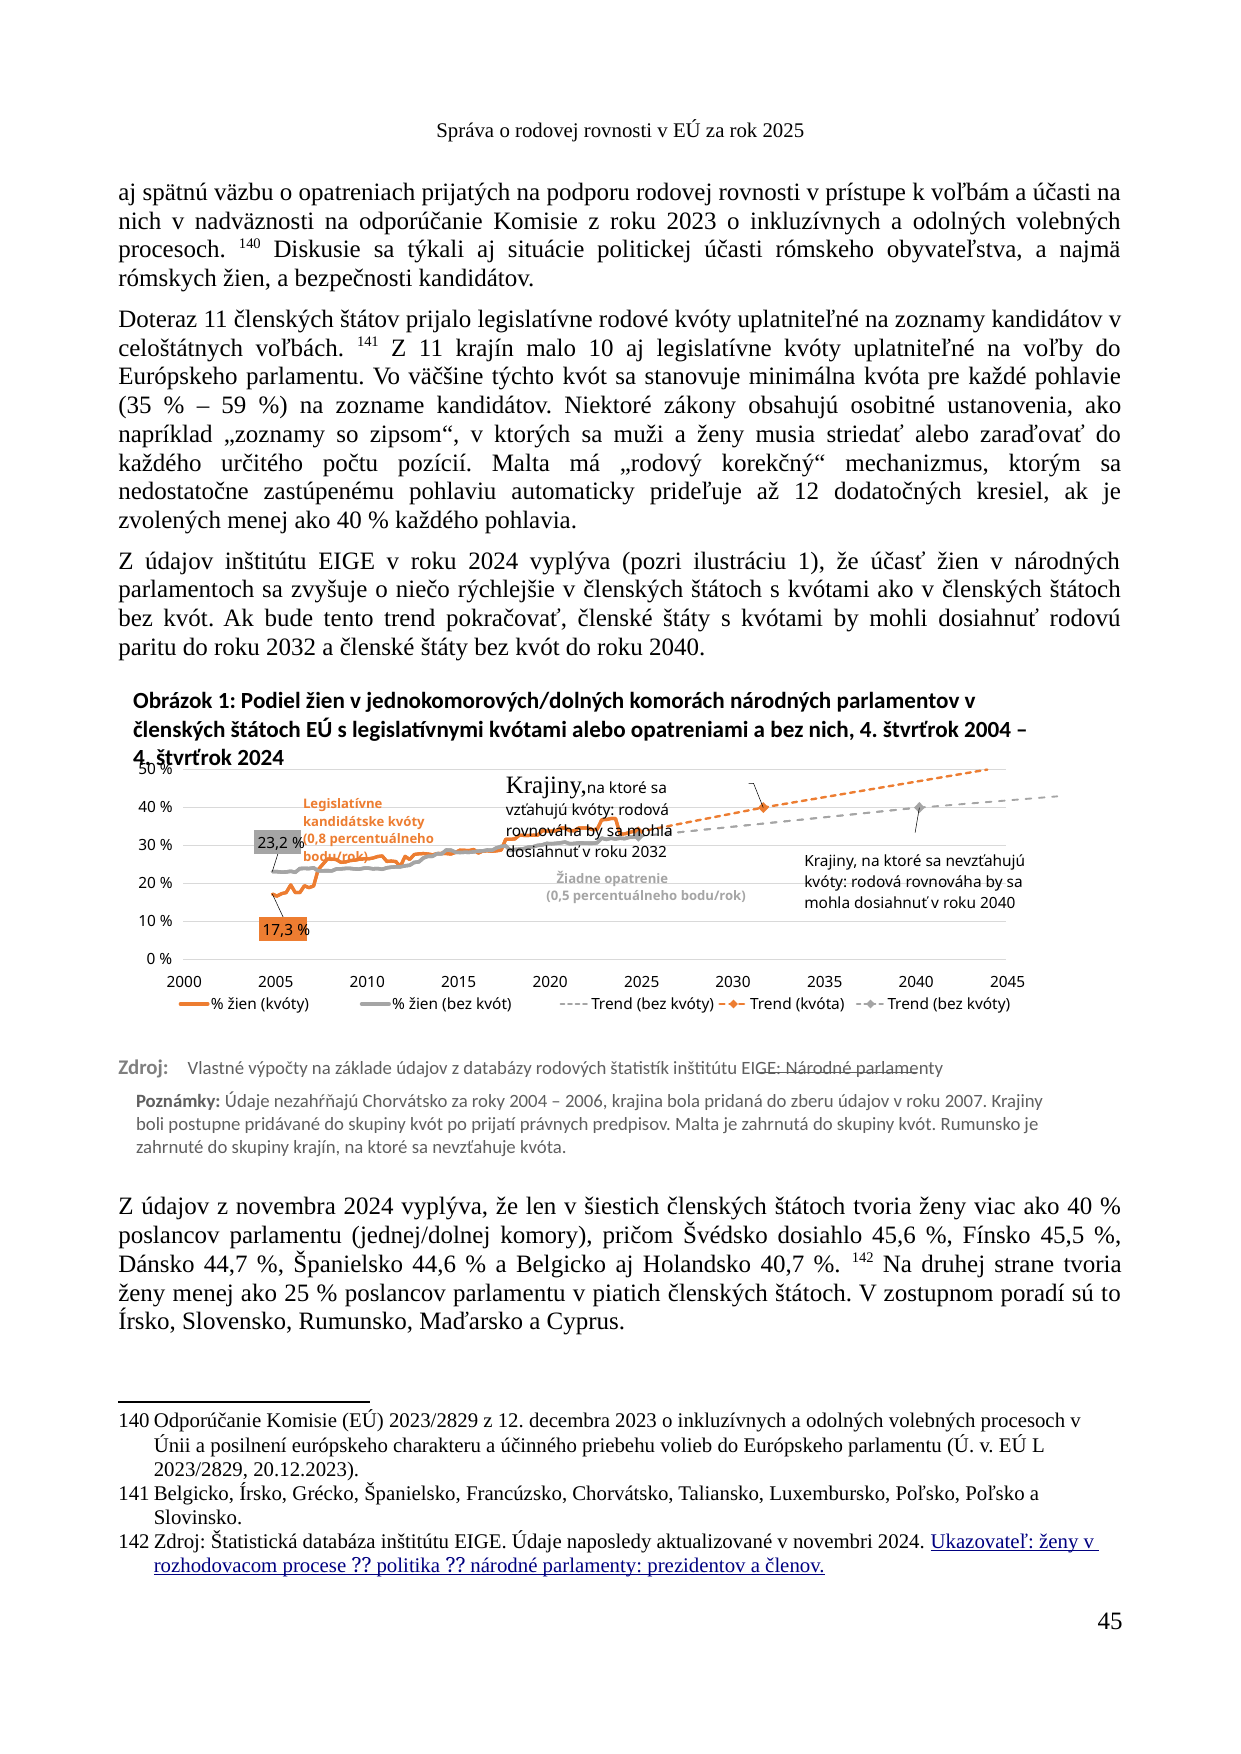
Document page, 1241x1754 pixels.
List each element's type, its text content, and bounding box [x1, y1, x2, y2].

text Z údajov z novembra 2024 vyplýva, že len v šiestich členských štátoch tvoria ženy viac ako 40 % poslancov parlamentu (jednej/dolnej komory), pričom Švédsko dosiahlo 45,6 %, Fínsko 45,5 %, Dánsko 44,7 %, Španielsko 44,6 % a Belgicko aj Holandsko 40,7 %. Na druhej strane tvoria ženy menej ako 25 % poslancov parlamentu v piatich členských štátoch. V zostupnom poradí sú to Írsko, Slovensko, Rumunsko, Maďarsko a Cyprus. [118, 673, 1122, 1335]
text Belgicko, Írsko, Grécko, Španielsko, Francúzsko, Chorvátsko, Taliansko, Luxembursko, Poľsko, Poľsko a Slovinsko. [118, 1481, 1122, 1529]
text aj spätnú väzbu o opatreniach prijatých na podporu rodovej rovnosti v prístupe k voľbám a účasti na nich v nadväznosti na odporúčanie Komisie z roku 2023 o inkluzívnych a odolných volebných procesoch. Diskusie sa týkali aj situácie politickej účasti rómskeho obyvateľstva, a najmä rómskych žien, a bezpečnosti kandidátov. [118, 177, 1122, 292]
text Z údajov inštitútu EIGE v roku 2024 vyplýva (pozri ilustráciu 1), že účasť žien v národných parlamentoch sa zvyšuje o niečo rýchlejšie v členských štátoch s kvótami ako v členských štátoch bez kvót. Ak bude tento trend pokračovať, členské štáty s kvótami by mohli dosiahnuť rodovú paritu do roku 2032 a členské štáty bez kvót do roku 2040. [118, 546, 1122, 661]
text Odporúčanie Komisie (EÚ) 2023/2829 z 12. decembra 2023 o inkluzívnych a odolných volebných procesoch v Únii a posilnení európskeho charakteru a účinného priebehu volieb do Európskeho parlamentu (Ú. v. EÚ L 2023/2829, 20.12.2023). [118, 1408, 1122, 1481]
text Zdroj: Štatistická databáza inštitútu EIGE. Údaje naposledy aktualizované v novembri 2024. Ukazovateľ: ženy v rozhodovacom procese ⁇ politika ⁇ národné parlamenty: prezidentov a členov. [118, 1529, 1122, 1577]
text Doteraz 11 členských štátov prijalo legislatívne rodové kvóty uplatniteľné na zoznamy kandidátov v celoštátnych voľbách. Z 11 krajín malo 10 aj legislatívne kvóty uplatniteľné na voľby do Európskeho parlamentu. Vo väčšine týchto kvót sa stanovuje minimálna kvóta pre každé pohlavie (35 % – 59 %) na zozname kandidátov. Niektoré zákony obsahujú osobitné ustanovenia, ako napríklad „zoznamy so zipsom“, v ktorých sa muži a ženy musia striedať alebo zaraďovať do každého určitého počtu pozícií. Malta má „rodový korekčný“ mechanizmus, ktorým sa nedostatočne zastúpenému pohlaviu automaticky prideľuje až 12 dodatočných kresiel, ak je zvolených menej ako 40 % každého pohlavia. [118, 304, 1122, 534]
